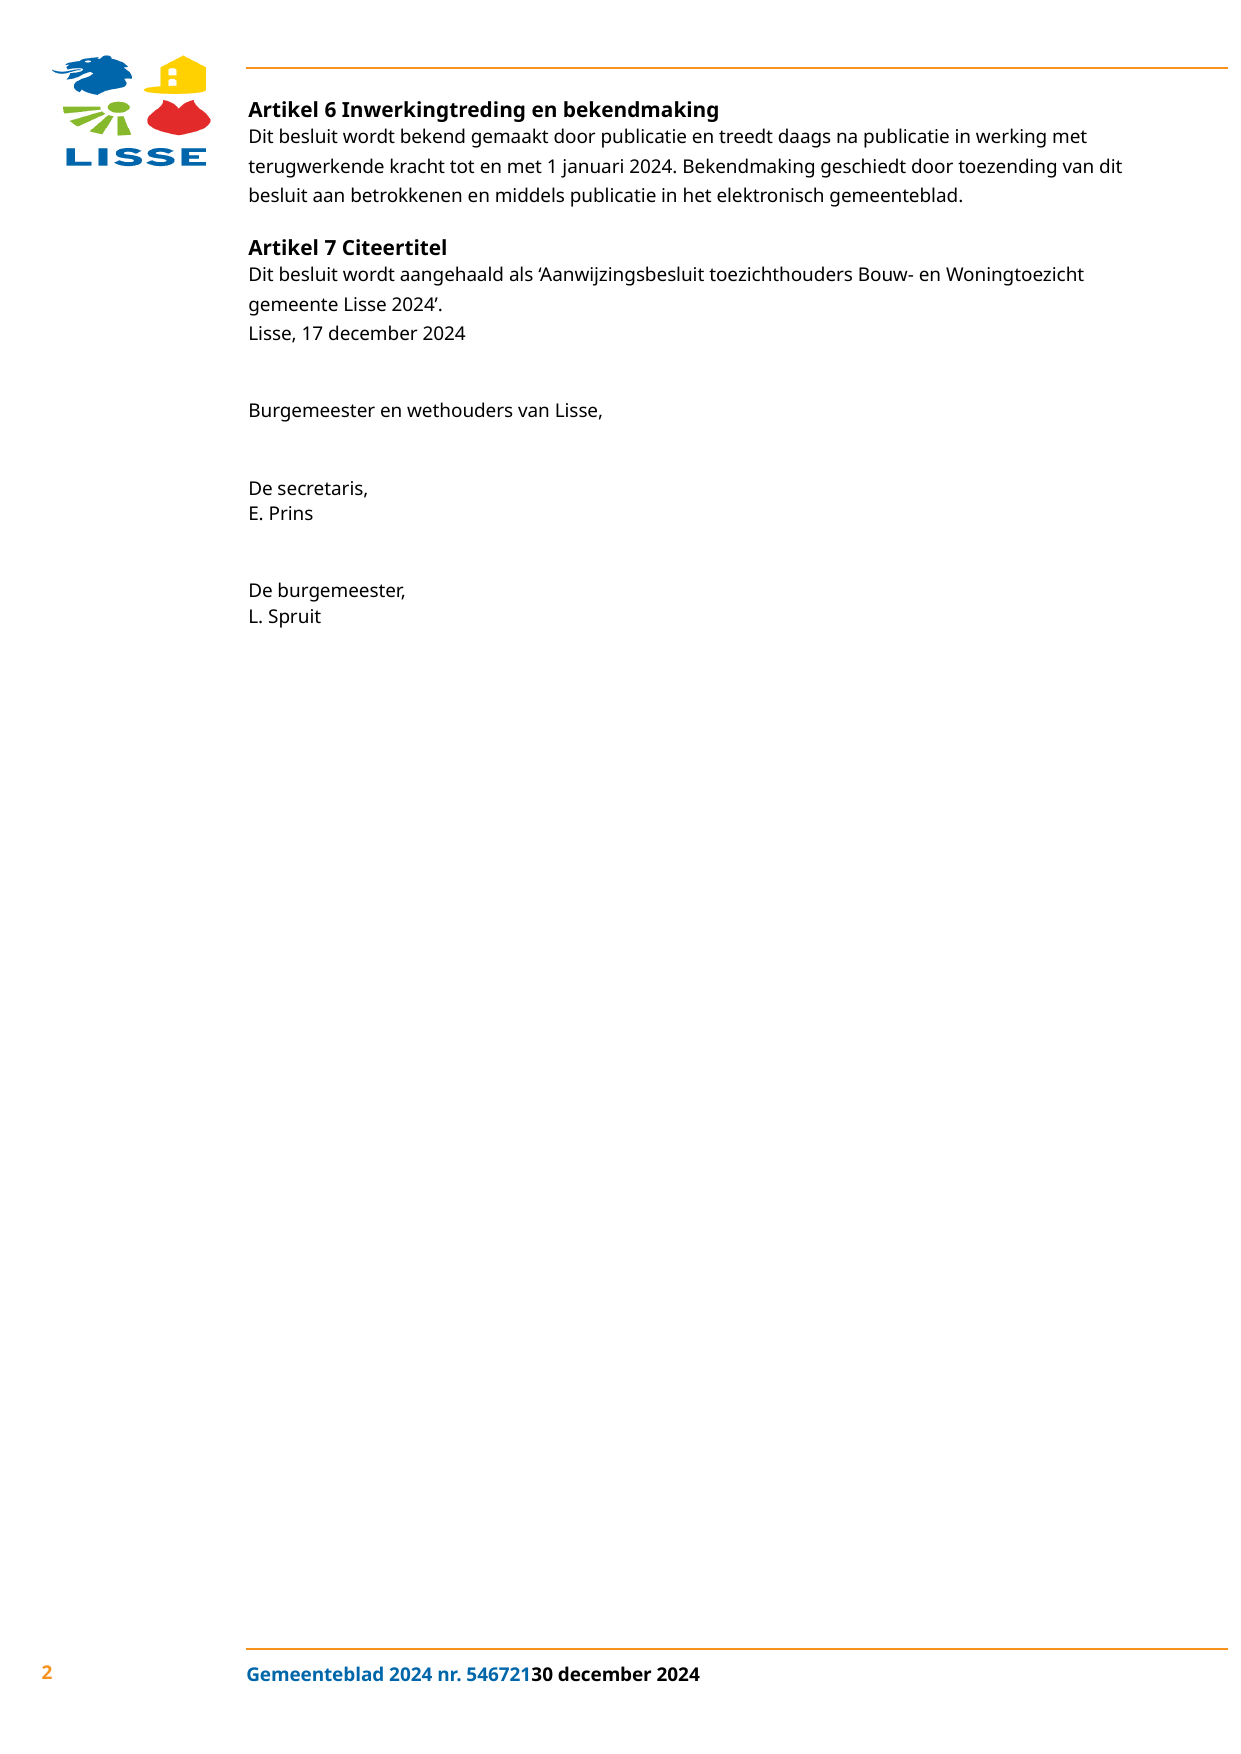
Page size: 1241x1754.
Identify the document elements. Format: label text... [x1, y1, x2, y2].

text Dit besluit wordt aangehaald als ‘Aanwijzingsbesluit toezichthouders Bouw- en Woningtoezicht gemeente Lisse 2024’. [248, 261, 1152, 317]
text Artikel 7 Citeertitel [248, 233, 1152, 261]
text Lisse, 17 december 2024 [248, 320, 1152, 346]
text L. Spruit [248, 603, 1152, 629]
text Dit besluit wordt bekend gemaakt door publicatie en treedt daags na publicatie in werking met terugwerkende kracht tot en met 1 januari 2024. Bekendmaking geschiedt door toezending van dit besluit aan betrokkenen en middels publicatie in het elektronisch gemeenteblad. [248, 123, 1152, 208]
text E. Prins [248, 501, 1152, 526]
text Artikel 6 Inwerkingtreding en bekendmaking [248, 95, 1152, 123]
picture [41, 47, 231, 172]
text De secretaris, [248, 475, 1152, 501]
text De burgemeester, [248, 578, 1152, 603]
text Burgemeester en wethouders van Lisse, [248, 398, 1152, 423]
